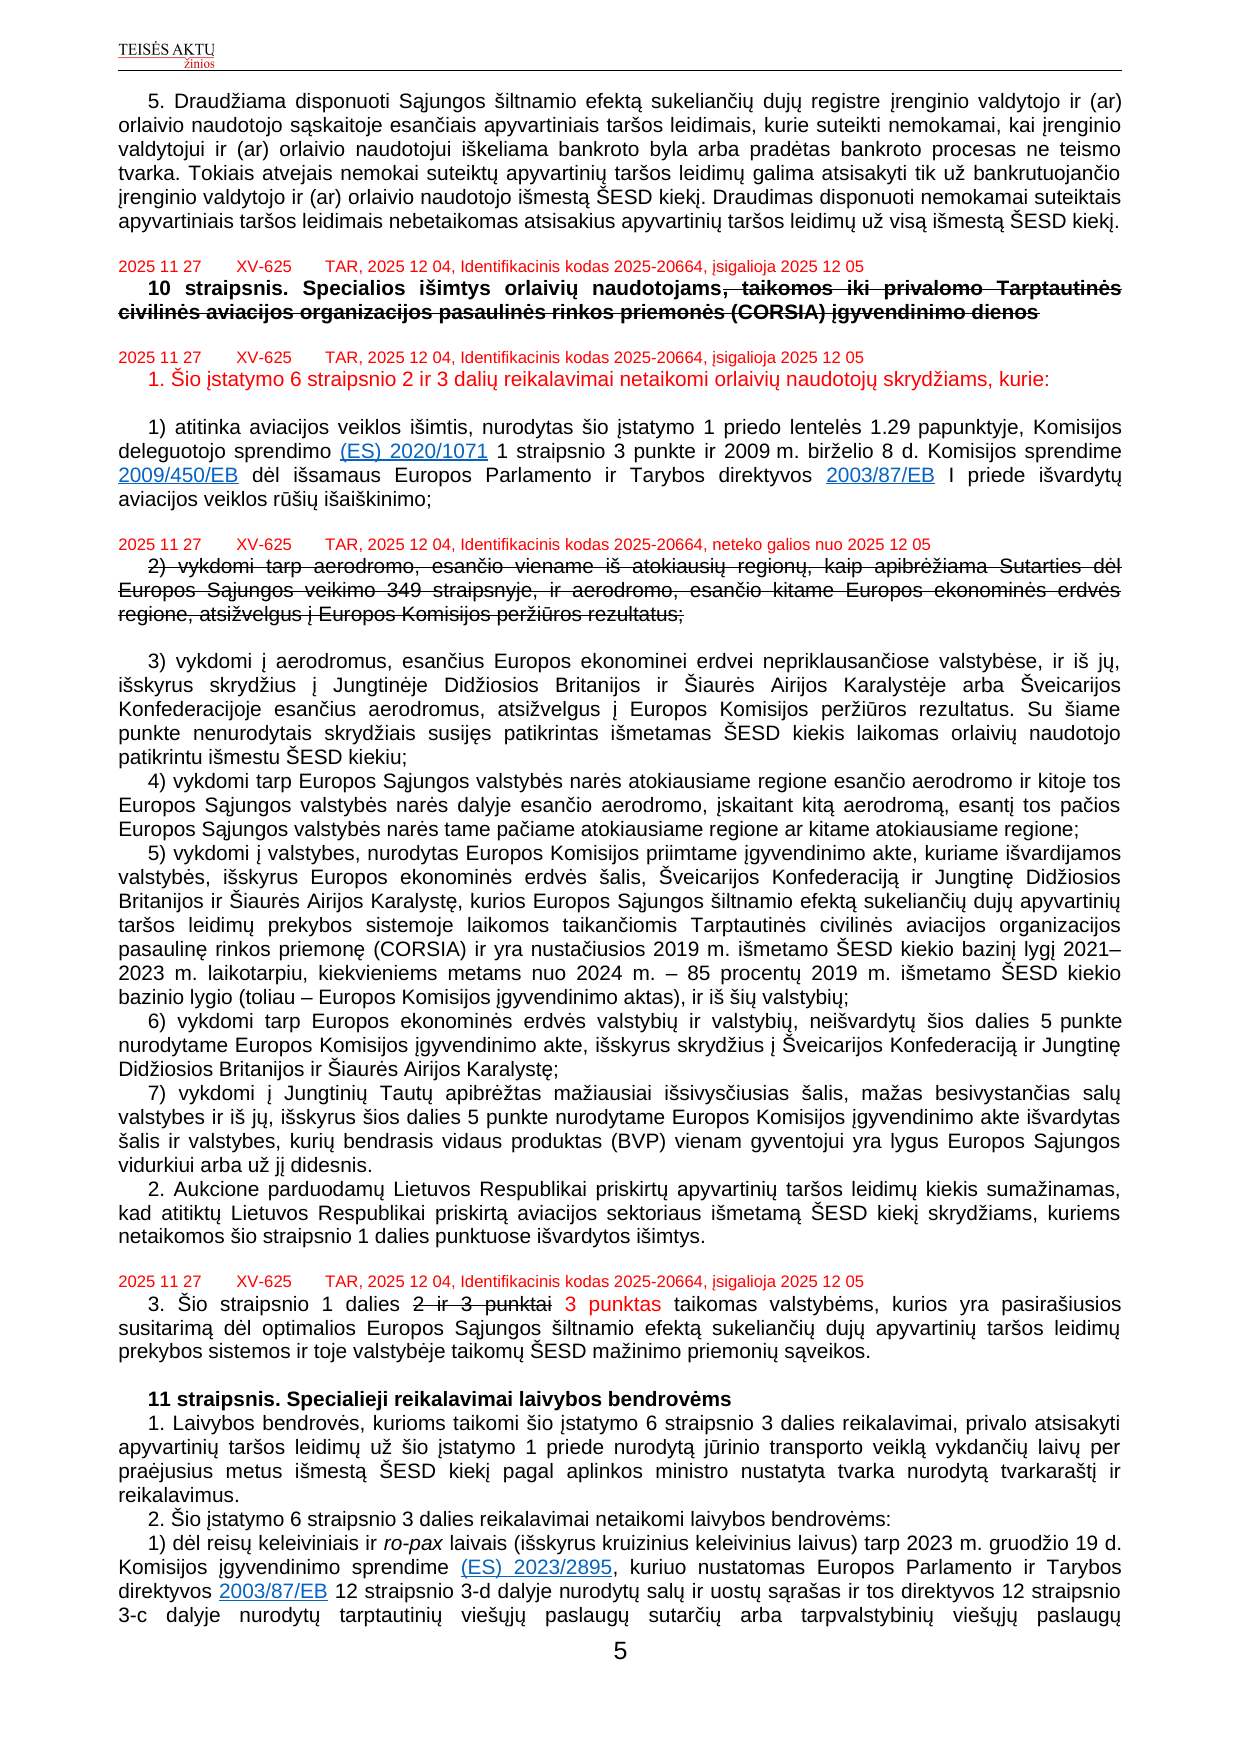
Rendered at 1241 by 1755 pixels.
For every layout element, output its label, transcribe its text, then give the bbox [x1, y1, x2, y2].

text 2025 11 27 XV-625 TAR, 2025 12 04, Identifikacinis kodas 2025-20664, neteko galios nuo 2025 12 05 [118, 534, 1122, 553]
text 6) vykdomi tarp Europos ekonominės erdvės valstybių ir valstybių, neišvardytų šios dalies 5 punkte nurodytame Europos Komisijos įgyvendinimo akte, išskyrus skrydžius į Šveicarijos Konfederaciją ir Jungtinę Didžiosios Britanijos ir Šiaurės Airijos Karalystę; [118, 1009, 1122, 1081]
text 11 straipsnis. Specialieji reikalavimai laivybos bendrovėms [118, 1387, 1122, 1411]
text 7) vykdomi į Jungtinių Tautų apibrėžtas mažiausiai išsivysčiusias šalis, mažas besivystančias salų valstybes ir iš jų, išskyrus šios dalies 5 punkte nurodytame Europos Komisijos įgyvendinimo akte išvardytas šalis ir valstybes, kurių bendrasis vidaus produktas (BVP) vienam gyventojui yra lygus Europos Sąjungos vidurkiui arba už jį didesnis. [118, 1081, 1122, 1176]
text 1) dėl reisų keleiviniais ir ro-pax laivais (išskyrus kruizinius keleivinius laivus) tarp 2023 m. gruodžio 19 d. Komisijos įgyvendinimo sprendime (ES) 2023/2895, kuriuo nustatomas Europos Parlamento ir Tarybos direktyvos 2003/87/EB 12 straipsnio 3-d dalyje nurodytų salų ir uostų sąrašas ir tos direktyvos 12 straipsnio 3-c dalyje nurodytų tarptautinių viešųjų paslaugų sutarčių arba tarpvalstybinių viešųjų paslaugų [118, 1531, 1122, 1627]
text 2025 11 27 XV-625 TAR, 2025 12 04, Identifikacinis kodas 2025-20664, įsigalioja 2025 12 05 [118, 256, 1122, 276]
text 4) vykdomi tarp Europos Sąjungos valstybės narės atokiausiame regione esančio aerodromo ir kitoje tos Europos Sąjungos valstybės narės dalyje esančio aerodromo, įskaitant kitą aerodromą, esantį tos pačios Europos Sąjungos valstybės narės tame pačiame atokiausiame regione ar kitame atokiausiame regione; [118, 769, 1122, 841]
text 5) vykdomi į valstybes, nurodytas Europos Komisijos priimtame įgyvendinimo akte, kuriame išvardijamos valstybės, išskyrus Europos ekonominės erdvės šalis, Šveicarijos Konfederaciją ir Jungtinę Didžiosios Britanijos ir Šiaurės Airijos Karalystę, kurios Europos Sąjungos šiltnamio efektą sukeliančių dujų apyvartinių taršos leidimų prekybos sistemoje laikomos taikančiomis Tarptautinės civilinės aviacijos organizacijos pasaulinę rinkos priemonę (CORSIA) ir yra nustačiusios 2019 m. išmetamo ŠESD kiekio bazinį lygį 2021–2023 m. laikotarpiu, kiekvieniems metams nuo 2024 m. – 85 procentų 2019 m. išmetamo ŠESD kiekio bazinio lygio (toliau – Europos Komisijos įgyvendinimo aktas), ir iš šių valstybių; [118, 841, 1122, 1009]
text 3) vykdomi į aerodromus, esančius Europos ekonominei erdvei nepriklausančiose valstybėse, ir iš jų, išskyrus skrydžius į Jungtinėje Didžiosios Britanijos ir Šiaurės Airijos Karalystėje arba Šveicarijos Konfederacijoje esančius aerodromus, atsižvelgus į Europos Komisijos peržiūros rezultatus. Su šiame punkte nenurodytais skrydžiais susijęs patikrintas išmetamas ŠESD kiekis laikomas orlaivių naudotojo patikrintu išmestu ŠESD kiekiu; [118, 649, 1122, 769]
text 2. Aukcione parduodamų Lietuvos Respublikai priskirtų apyvartinių taršos leidimų kiekis sumažinamas, kad atitiktų Lietuvos Respublikai priskirtą aviacijos sektoriaus išmetamą ŠESD kiekį skrydžiams, kuriems netaikomos šio straipsnio 1 dalies punktuose išvardytos išimtys. [118, 1176, 1122, 1248]
text 2025 11 27 XV-625 TAR, 2025 12 04, Identifikacinis kodas 2025-20664, įsigalioja 2025 12 05 [118, 347, 1122, 367]
text 1) atitinka aviacijos veiklos išimtis, nurodytas šio įstatymo 1 priedo lentelės 1.29 papunktyje, Komisijos deleguotojo sprendimo (ES) 2020/1071 1 straipsnio 3 punkte ir 2009 m. birželio 8 d. Komisijos sprendime 2009/450/EB dėl išsamaus Europos Parlamento ir Tarybos direktyvos 2003/87/EB I priede išvardytų aviacijos veiklos rūšių išaiškinimo; [118, 414, 1122, 510]
text 2. Šio įstatymo 6 straipsnio 3 dalies reikalavimai netaikomi laivybos bendrovėms: [118, 1507, 1122, 1531]
text 3. Šio straipsnio 1 dalies 2 ir 3 punktai 3 punktas taikomas valstybėms, kurios yra pasirašiusios susitarimą dėl optimalios Europos Sąjungos šiltnamio efektą sukeliančių dujų apyvartinių taršos leidimų prekybos sistemos ir toje valstybėje taikomų ŠESD mažinimo priemonių sąveikos. [118, 1291, 1122, 1363]
text 1. Laivybos bendrovės, kurioms taikomi šio įstatymo 6 straipsnio 3 dalies reikalavimai, privalo atsisakyti apyvartinių taršos leidimų už šio įstatymo 1 priede nurodytą jūrinio transporto veiklą vykdančių laivų per praėjusius metus išmestą ŠESD kiekį pagal aplinkos ministro nustatyta tvarka nurodytą tvarkaraštį ir reikalavimus. [118, 1411, 1122, 1507]
text 2025 11 27 XV-625 TAR, 2025 12 04, Identifikacinis kodas 2025-20664, įsigalioja 2025 12 05 [118, 1272, 1122, 1291]
text 5. Draudžiama disponuoti Sąjungos šiltnamio efektą sukeliančių dujų registre įrenginio valdytojo ir (ar) orlaivio naudotojo sąskaitoje esančiais apyvartiniais taršos leidimais, kurie suteikti nemokamai, kai įrenginio valdytojui ir (ar) orlaivio naudotojui iškeliama bankroto byla arba pradėtas bankroto procesas ne teismo tvarka. Tokiais atvejais nemokai suteiktų apyvartinių taršos leidimų galima atsisakyti tik už bankrutuojančio įrenginio valdytojo ir (ar) orlaivio naudotojo išmestą ŠESD kiekį. Draudimas disponuoti nemokamai suteiktais apyvartiniais taršos leidimais nebetaikomas atsisakius apyvartinių taršos leidimų už visą išmestą ŠESD kiekį. [118, 89, 1122, 232]
text 1. Šio įstatymo 6 straipsnio 2 ir 3 dalių reikalavimai netaikomi orlaivių naudotojų skrydžiams, kurie: [118, 367, 1122, 391]
text 10 straipsnis. Specialios išimtys orlaivių naudotojams, taikomos iki privalomo Tarptautinės civilinės aviacijos organizacijos pasaulinės rinkos priemonės (CORSIA) įgyvendinimo dienos [118, 276, 1122, 323]
text 2) vykdomi tarp aerodromo, esančio viename iš atokiausių regionų, kaip apibrėžiama Sutarties dėl Europos Sąjungos veikimo 349 straipsnyje, ir aerodromo, esančio kitame Europos ekonominės erdvės regione, atsižvelgus į Europos Komisijos peržiūros rezultatus; [118, 553, 1122, 625]
